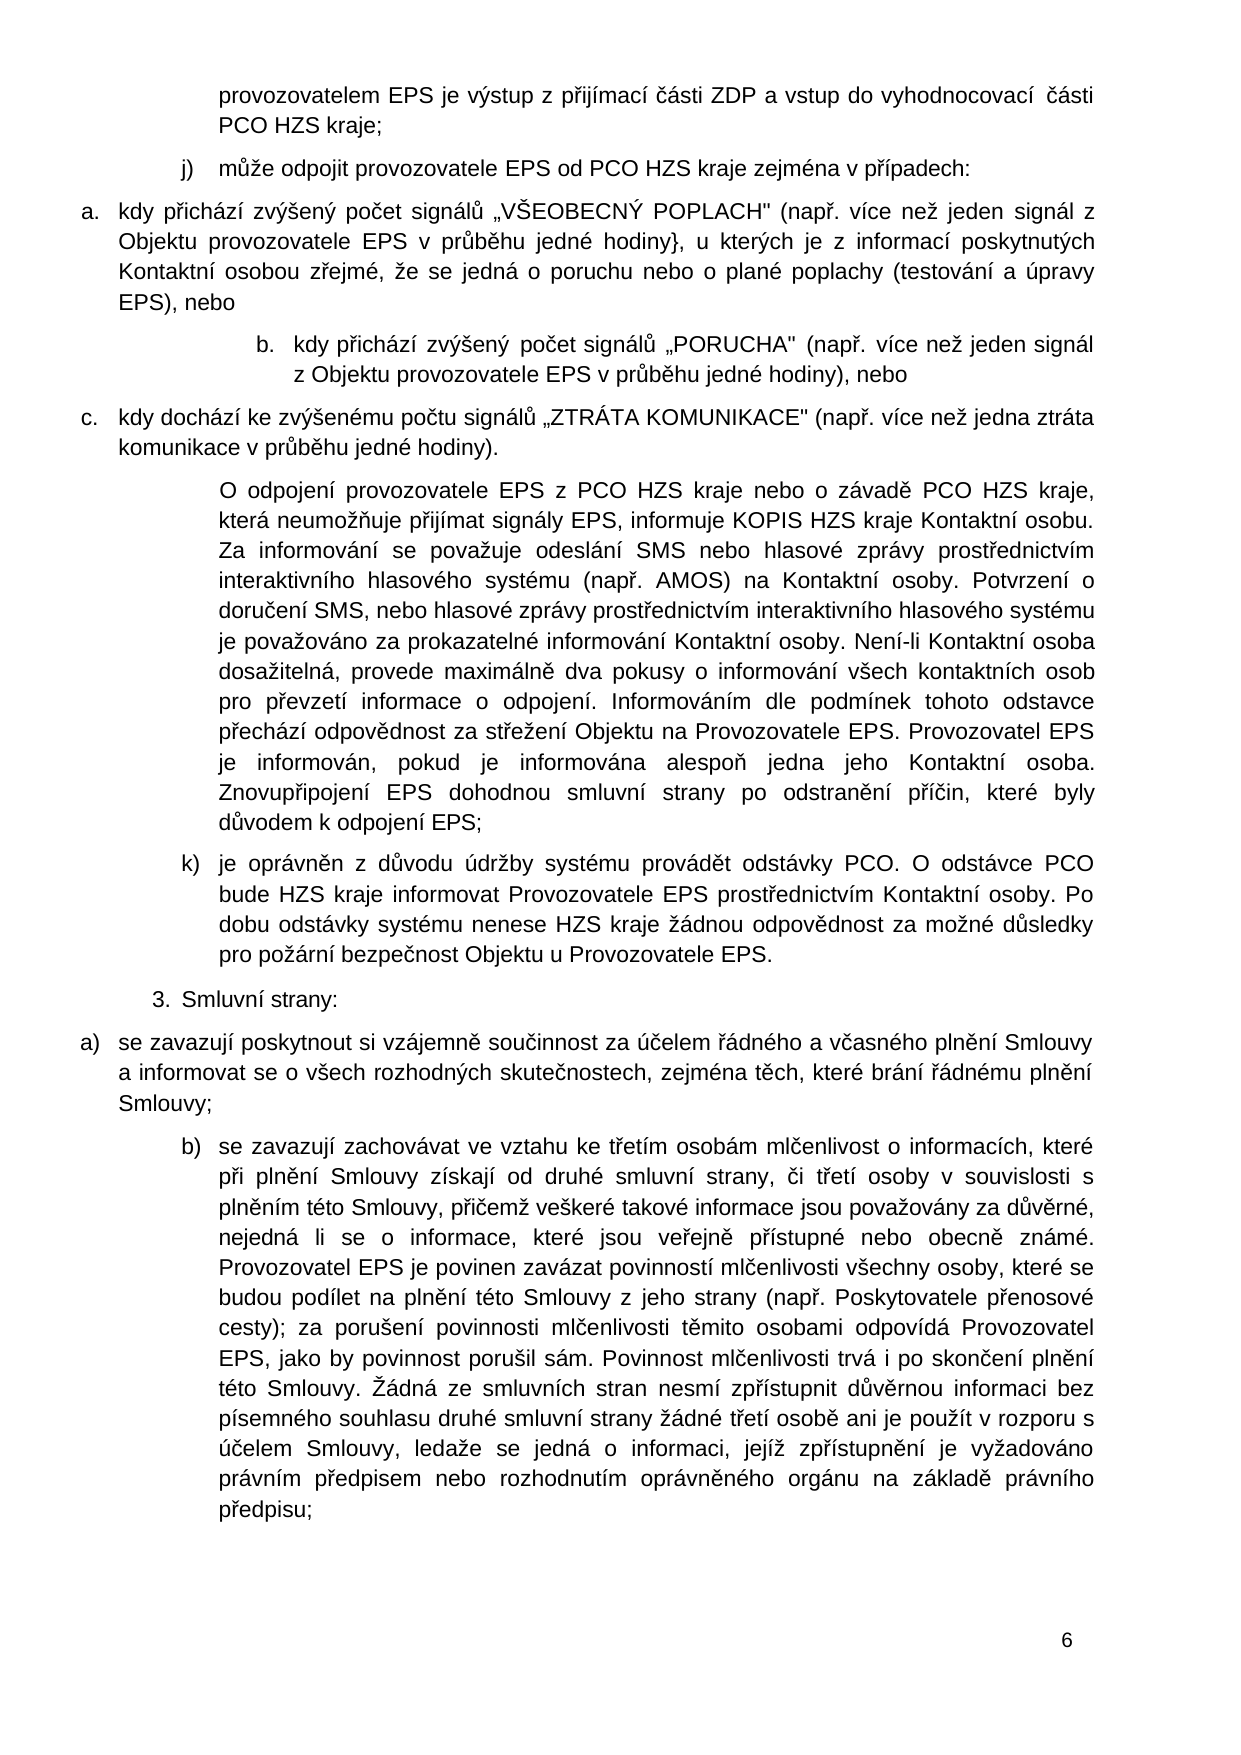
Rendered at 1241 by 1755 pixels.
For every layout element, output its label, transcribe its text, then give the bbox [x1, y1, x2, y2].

list se zavazují zachovávat ve vztahu ke třetím osobám mlčenlivost o informacích, které při plnění Smlouvy získají od druhé smluvní strany, či třetí osoby v souvislosti s plněním této Smlouvy, přičemž veškeré takové informace jsou považovány za důvěrné, nejedná­ li se o informace, které jsou veřejně přístupné nebo obecně známé. Provozovatel EPS je povinen zavázat povinností mlčenlivosti všechny osoby, které se budou podílet na plnění této Smlouvy z jeho strany (např. Poskytovatele přenosové cesty); za porušení povinnosti mlčenlivosti těmito osobami odpovídá Provozovatel EPS, jako by povinnost porušil sám. Povinnost mlčenlivosti trvá i po skončení plnění této Smlouvy. Žádná ze smluvních stran nesmí zpřístupnit důvěrnou informaci bez písemného souhlasu druhé smluvní strany žádné třetí osobě ani je použít v rozporu s účelem Smlouvy, ledaže se jedná o informaci, jejíž zpřístupnění je vyžadováno právním předpisem nebo rozhodnutím oprávněného orgánu na základě právního předpisu; [181, 1133, 1094, 1522]
list je oprávněn z důvodu údržby systému provádět odstávky PCO. O odstávce PCO bude HZS kraje informovat Provozovatele EPS prostřednictvím Kontaktní osoby. Po dobu odstávky systému nenese HZS kraje žádnou odpovědnost za možné důsledky pro požární bezpečnost Objektu u Provozovatele EPS. [181, 850, 1094, 967]
list kdy přichází zvýšený počet signálů „PORUCHA" (např. více než jeden signál z Objektu provozovatele EPS v průběhu jedné hodiny), nebo [256, 331, 1094, 387]
list kdy dochází ke zvýšenému počtu signálů „ZTRÁTA KOMUNIKACE" (např. více než jedna ztráta komunikace v průběhu jedné hodiny). [81, 403, 1094, 460]
text provozovatelem EPS je výstup z přijímací části ZDP a vstup do vyhodnocovací části PCO HZS kraje; [218, 82, 1093, 139]
list kdy přichází zvýšený počet signálů „VŠEOBECNÝ POPLACH" (např. více než jeden signál z Objektu provozovatele EPS v průběhu jedné hodiny}, u kterých je z informací poskytnutých Kontaktní osobou zřejmé, že se jedná o poruchu nebo o plané poplachy (testování a úpravy EPS), nebo [81, 198, 1095, 315]
text O odpojení provozovatele EPS z PCO HZS kraje nebo o závadě PCO HZS kraje, která neumožňuje přijímat signály EPS, informuje KOPIS HZS kraje Kontaktní osobu. Za informování se považuje odeslání SMS nebo hlasové zprávy prostřednictvím interaktivního hlasového systému (např. AMOS) na Kontaktní osoby. Potvrzení o doručení SMS, nebo hlasové zprávy prostřednictvím interaktivního hlasového systému je považováno za prokazatelné informování Kontaktní osoby. Není-li Kontaktní osoba dosažitelná, provede maximálně dva pokusy o informování všech kontaktních osob pro převzetí informace o odpojení. Informováním dle podmínek tohoto odstavce přechází odpovědnost za střežení Objektu na Provozovatele EPS. Provozovatel EPS je informován, pokud je informována alespoň jedna jeho Kontaktní osoba. Znovupřipojení EPS dohodnou smluvní strany po odstranění příčin, které byly důvodem k odpojení EPS; [218, 477, 1095, 835]
list Smluvní strany: [152, 986, 1108, 1012]
list se zavazují poskytnout si vzájemně součinnost za účelem řádného a včasného plnění Smlouvy a informovat se o všech rozhodných skutečnostech, zejména těch, které brání řádnému plnění Smlouvy; [80, 1029, 1093, 1116]
list může odpojit provozovatele EPS od PCO HZS kraje zejména v případech: [181, 155, 1108, 182]
